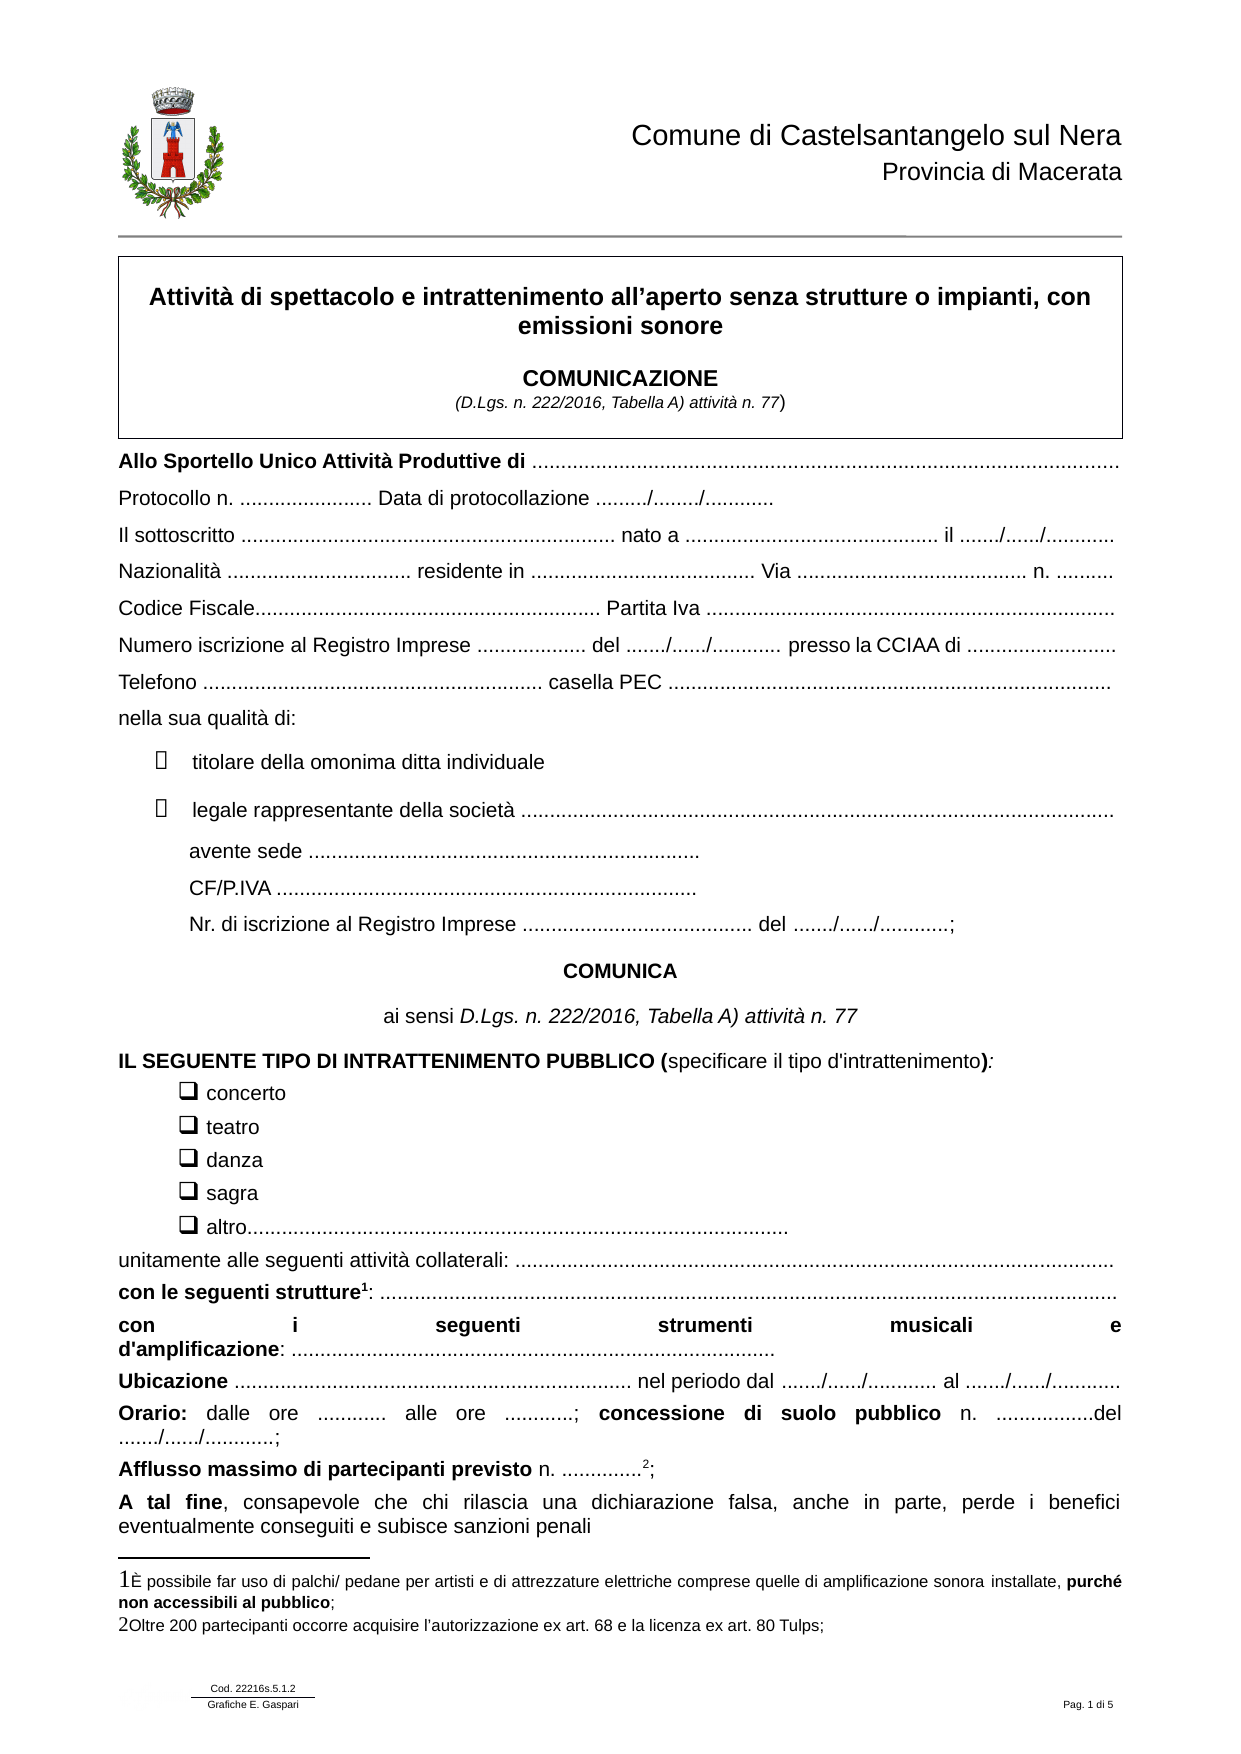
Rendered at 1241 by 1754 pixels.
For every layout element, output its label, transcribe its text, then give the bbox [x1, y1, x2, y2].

text  concerto [177, 1081, 1122, 1106]
text IL SEGUENTE TIPO DI INTRATTENIMENTO PUBBLICO (specificare il tipo d'intrattenimento): [118, 1049, 1122, 1073]
text  sagra [177, 1181, 1122, 1206]
text CF/P.IVA ......................................................................... [189, 875, 1122, 899]
text Nr. di iscrizione al Registro Imprese ........................................ del ......./....../............; [189, 912, 1122, 936]
text Oltre 200 partecipanti occorre acquisire l’autorizzazione ex art. 68 e la licenza ex art. 80 Tulps; [118, 1612, 1122, 1636]
text Afflusso massimo di partecipanti previsto n. ..............; [118, 1457, 1122, 1481]
text Ubicazione ..................................................................... nel periodo dal ......./....../............ al ......./....../............ [118, 1369, 1122, 1393]
text  legale rappresentante della società ....................................................................................................... [153, 791, 1122, 825]
text Comune di Castelsantangelo sul Nera [224, 118, 1122, 152]
text A tal fine, consapevole che chi rilascia una dichiarazione falsa, anche in parte, perde i benefici eventualmente conseguiti e subisce sanzioni penali [118, 1489, 1122, 1537]
text Allo Sportello Unico Attività Produttive di [118, 449, 1122, 473]
text  danza [177, 1148, 1122, 1173]
text con le seguenti strutture: ................................................................................................................................ [118, 1280, 1122, 1304]
text Il sottoscritto ................................................................. nato a ............................................ il ......./....../............ [118, 522, 1122, 546]
text Telefono ........................................................... casella PEC ............................................................................. [118, 669, 1122, 693]
text COMUNICA [118, 959, 1122, 983]
text Protocollo n. ....................... Data di protocollazione ........./......../............ [118, 486, 1122, 509]
text con i seguenti strumenti musicali e d'amplificazione: .................................................................................... [118, 1312, 1122, 1360]
text  teatro [177, 1114, 1122, 1139]
text avente sede .................................................................... [189, 839, 1122, 863]
text Orario: dalle ore ............ alle ore ............; concessione di suolo pubblico n. .................del ......./....../............; [118, 1401, 1122, 1449]
text Numero iscrizione al Registro Imprese ................... del ......./....../............ presso la CCIAA di .......................... [118, 633, 1122, 657]
table_header Attività di spettacolo e intrattenimento all’aperto senza strutture o impianti, con emissioni sonore COMUNICAZIONE (D.Lgs. n. 222/2016, Tabella A) attività n. 77) [119, 257, 1122, 437]
text Nazionalità ................................ residente in ....................................... Via ........................................ n. .......... [118, 559, 1122, 583]
text unitamente alle seguenti attività collaterali: ........................................................................................................ [118, 1248, 1122, 1272]
text nella sua qualità di: [118, 706, 1122, 730]
picture [122, 87, 224, 219]
text ai sensi D.Lgs. n. 222/2016, Tabella A) attività n. 77 [118, 1004, 1122, 1028]
text Codice Fiscale............................................................ Partita Iva ....................................................................... [118, 596, 1122, 620]
text  titolare della omonima ditta individuale [153, 743, 1122, 777]
text Provincia di Macerata [224, 157, 1122, 185]
text È possibile far uso di palchi/ pedane per artisti e di attrezzature elettriche comprese quelle di amplificazione sonora installate, purché non accessibili al pubblico; [118, 1564, 1122, 1612]
text  altro.............................................................................................. [177, 1214, 1122, 1239]
